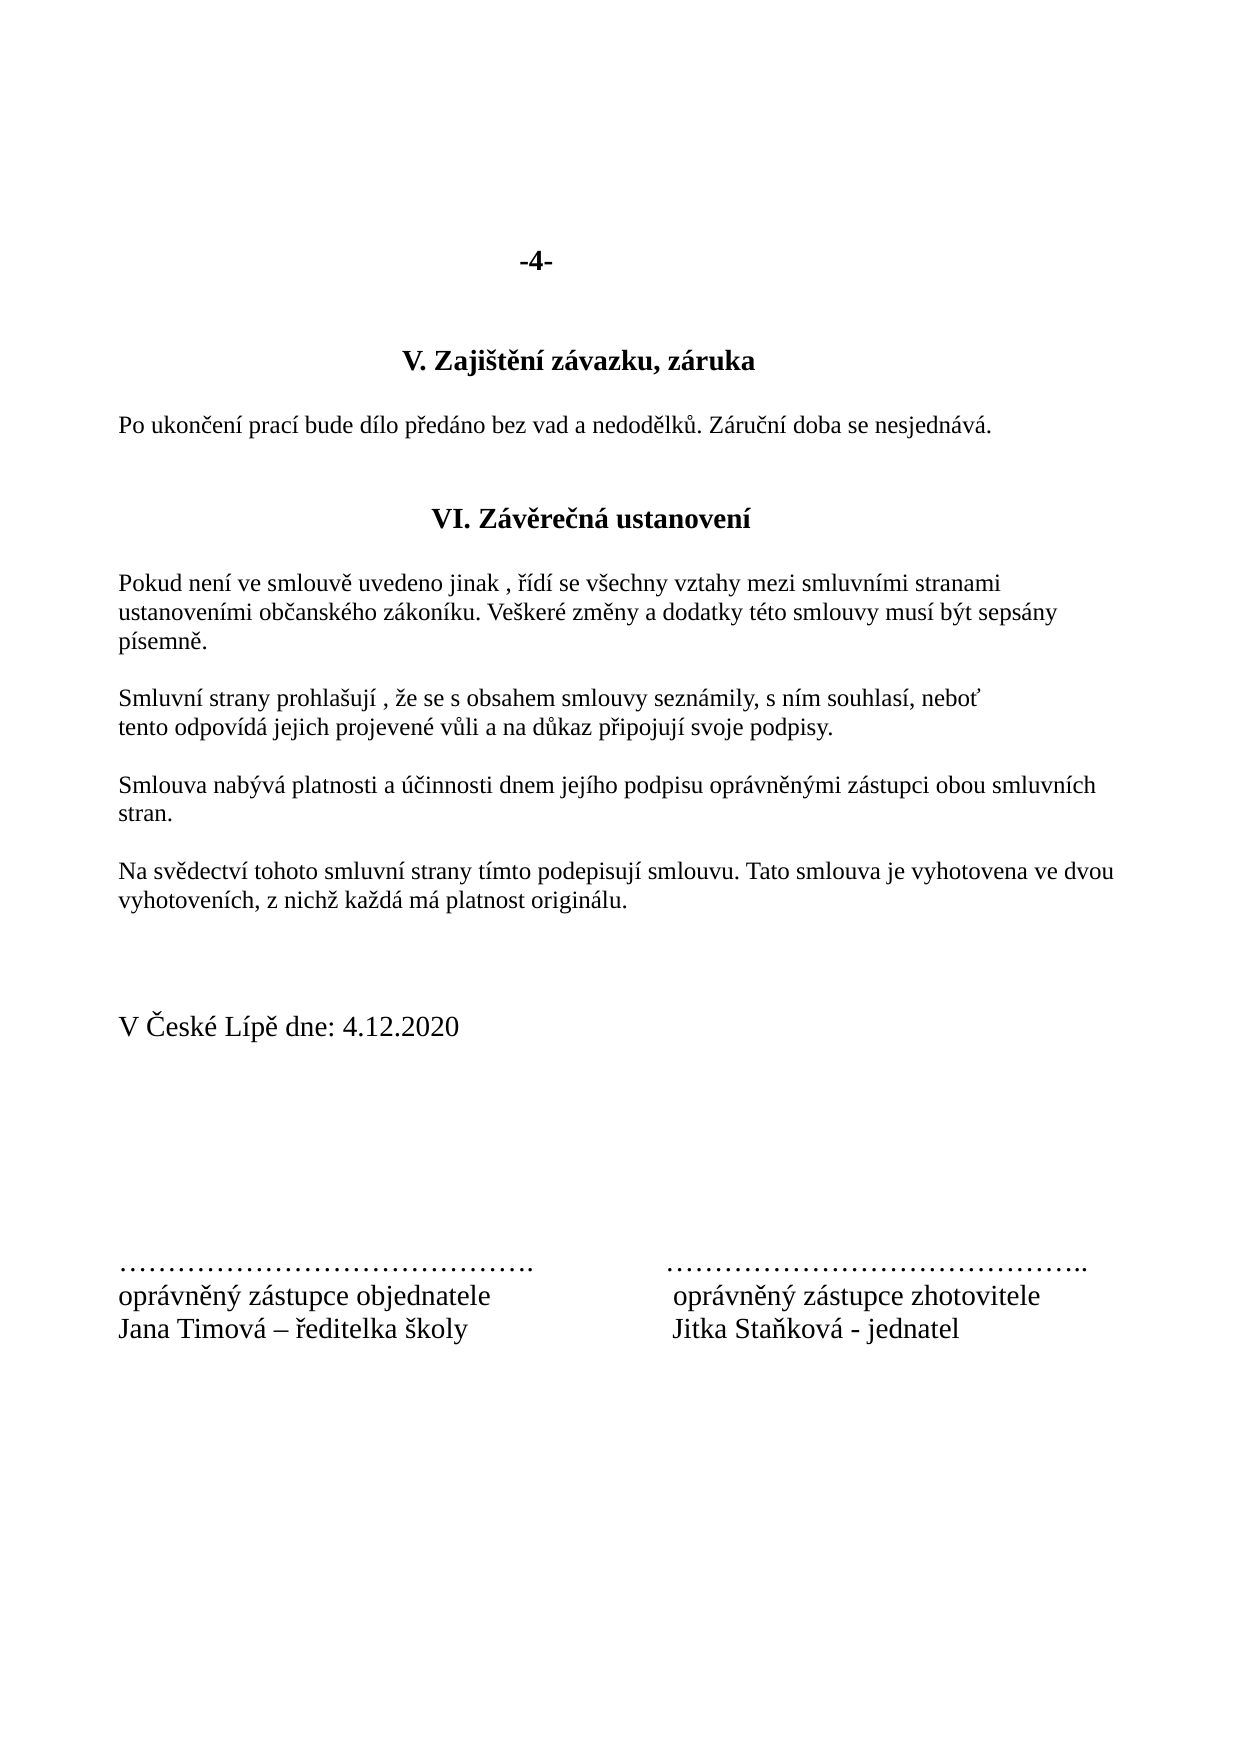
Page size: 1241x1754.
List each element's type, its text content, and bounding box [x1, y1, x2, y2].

text VI. Závěrečná ustanovení [118, 501, 1122, 535]
text -4- [118, 243, 1122, 276]
text Na svědectví tohoto smluvní strany tímto podepisují smlouvu. Tato smlouva je vyhotovena ve dvou vyhotoveních, z nichž každá má platnost originálu. [118, 856, 1122, 913]
text oprávněný zástupce objednatele oprávněný zástupce zhotovitele [118, 1278, 1122, 1311]
text Jana Timová – ředitelka školy Jitka Staňková - jednatel [118, 1311, 1122, 1345]
text Smlouva nabývá platnosti a účinnosti dnem jejího podpisu oprávněnými zástupci obou smluvních stran. [118, 770, 1122, 827]
text Smluvní strany prohlašují , že se s obsahem smlouvy seznámily, s ním souhlasí, neboť [118, 683, 1122, 712]
text V České Lípě dne: 4.12.2020 [118, 1009, 1122, 1043]
text V. Zajištění závazku, záruka [118, 343, 1122, 377]
text Po ukončení prací bude dílo předáno bez vad a nedodělků. Záruční doba se nesjednává. [118, 410, 1122, 439]
text ……………………………………. …………………………………….. [118, 1244, 1122, 1278]
text tento odpovídá jejich projevené vůli a na důkaz připojují svoje podpisy. [118, 712, 1122, 741]
text Pokud není ve smlouvě uvedeno jinak , řídí se všechny vztahy mezi smluvními stranami ustanoveními občanského zákoníku. Veškeré změny a dodatky této smlouvy musí být sepsány písemně. [118, 568, 1122, 655]
